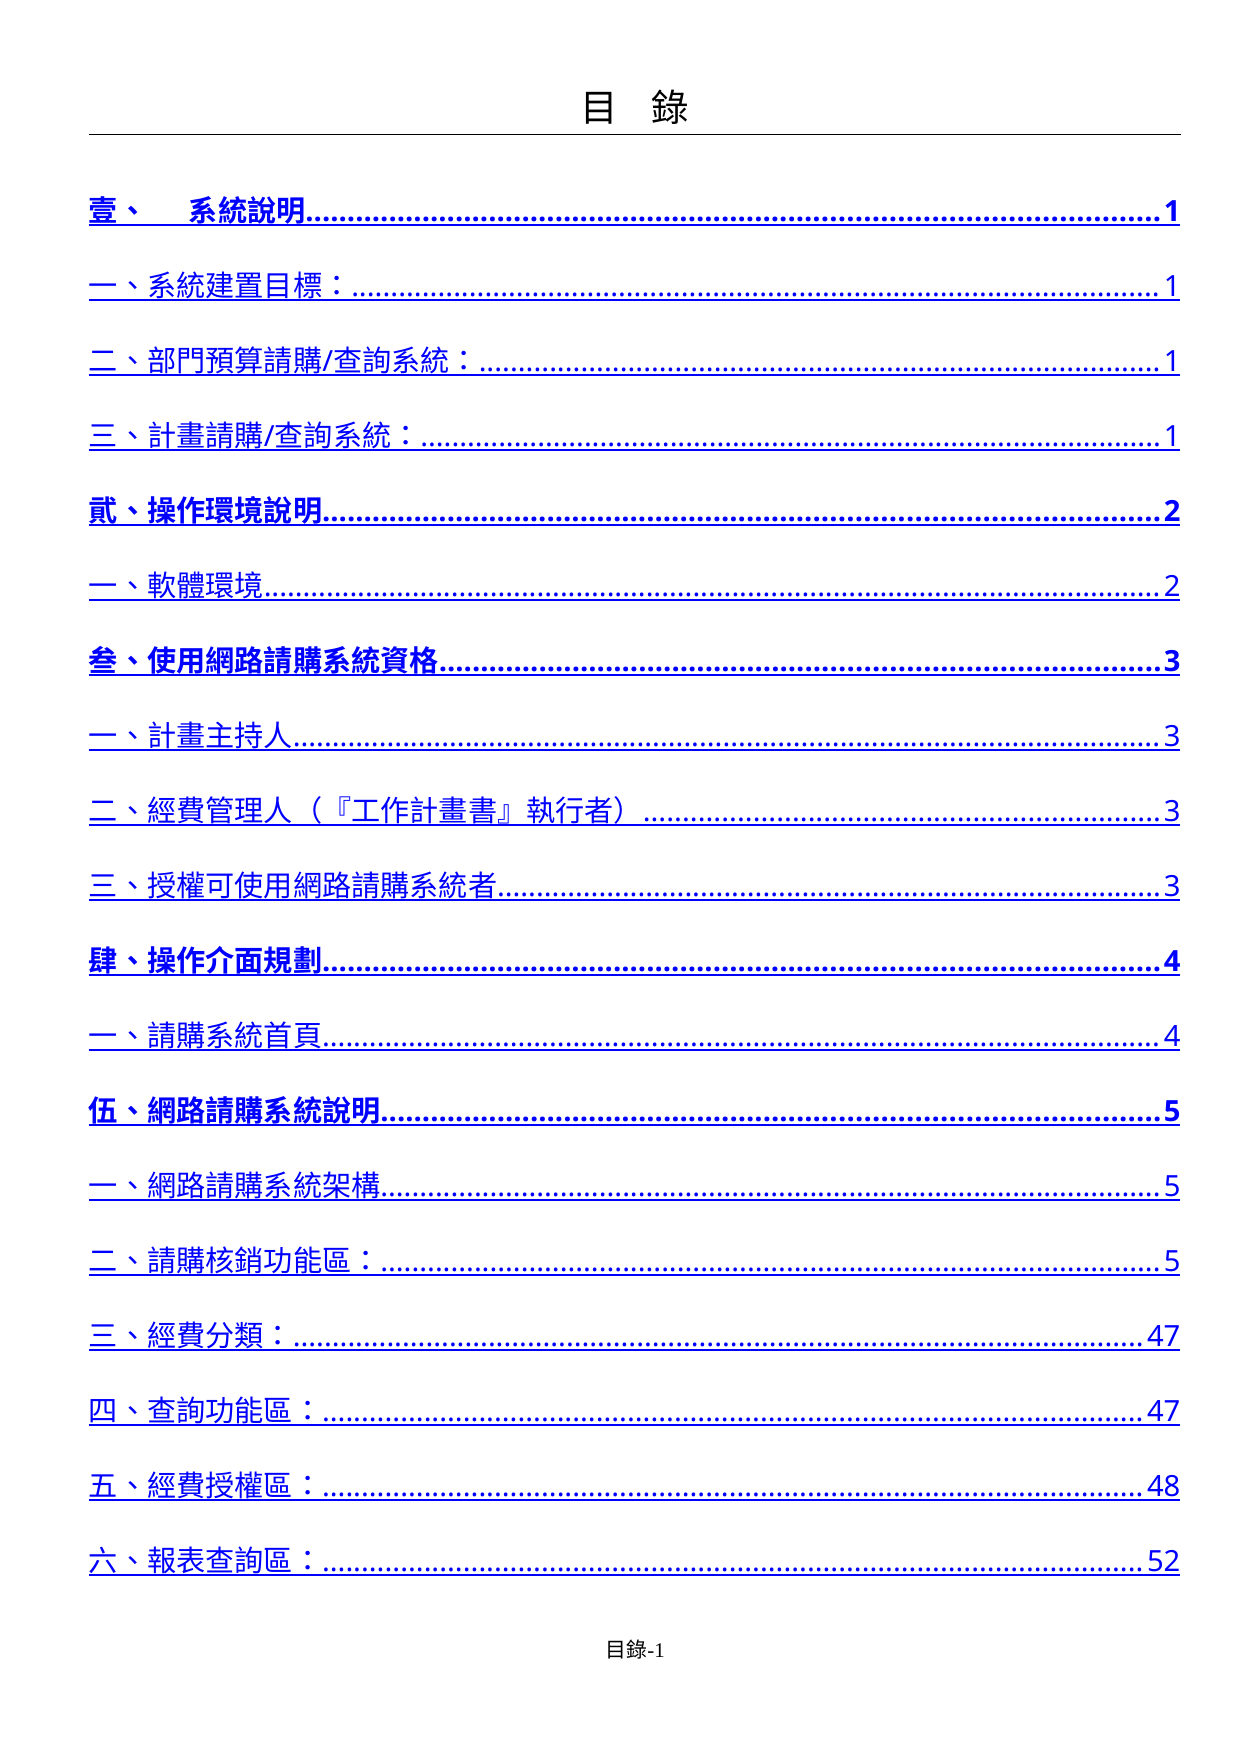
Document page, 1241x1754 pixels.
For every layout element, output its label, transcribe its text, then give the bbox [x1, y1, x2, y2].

text 一、軟體環境 2 [89, 548, 1181, 623]
text 一、計畫主持人 3 [89, 698, 1181, 773]
text 二、經費管理人（『工作計畫書』執行者） 3 [89, 773, 1181, 848]
text 六、報表查詢區： 52 [89, 1523, 1181, 1598]
text 三、授權可使用網路請購系統者 3 [89, 848, 1181, 923]
text 壹、 系統說明 1 [89, 173, 1181, 248]
text 一、系統建置目標： 1 [89, 248, 1181, 323]
text 二、請購核銷功能區： 5 [89, 1223, 1181, 1298]
text 三、經費分類： 47 [89, 1298, 1181, 1373]
text 貮、操作環境說明 2 [89, 473, 1181, 548]
text 四、查詢功能區： 47 [89, 1373, 1181, 1448]
text 叁、使用網路請購系統資格 3 [89, 623, 1181, 698]
text 三、計畫請購/查詢系統： 1 [89, 398, 1181, 473]
text 一、請購系統首頁 4 [89, 998, 1181, 1073]
text 五、經費授權區： 48 [89, 1448, 1181, 1523]
text 目 錄 [89, 78, 1181, 134]
text 肆、操作介面規劃 4 [89, 923, 1181, 998]
text 二、部門預算請購/查詢系統： 1 [89, 323, 1181, 398]
text 伍、網路請購系統說明 5 [89, 1073, 1181, 1148]
text 一、網路請購系統架構 5 [89, 1148, 1181, 1223]
